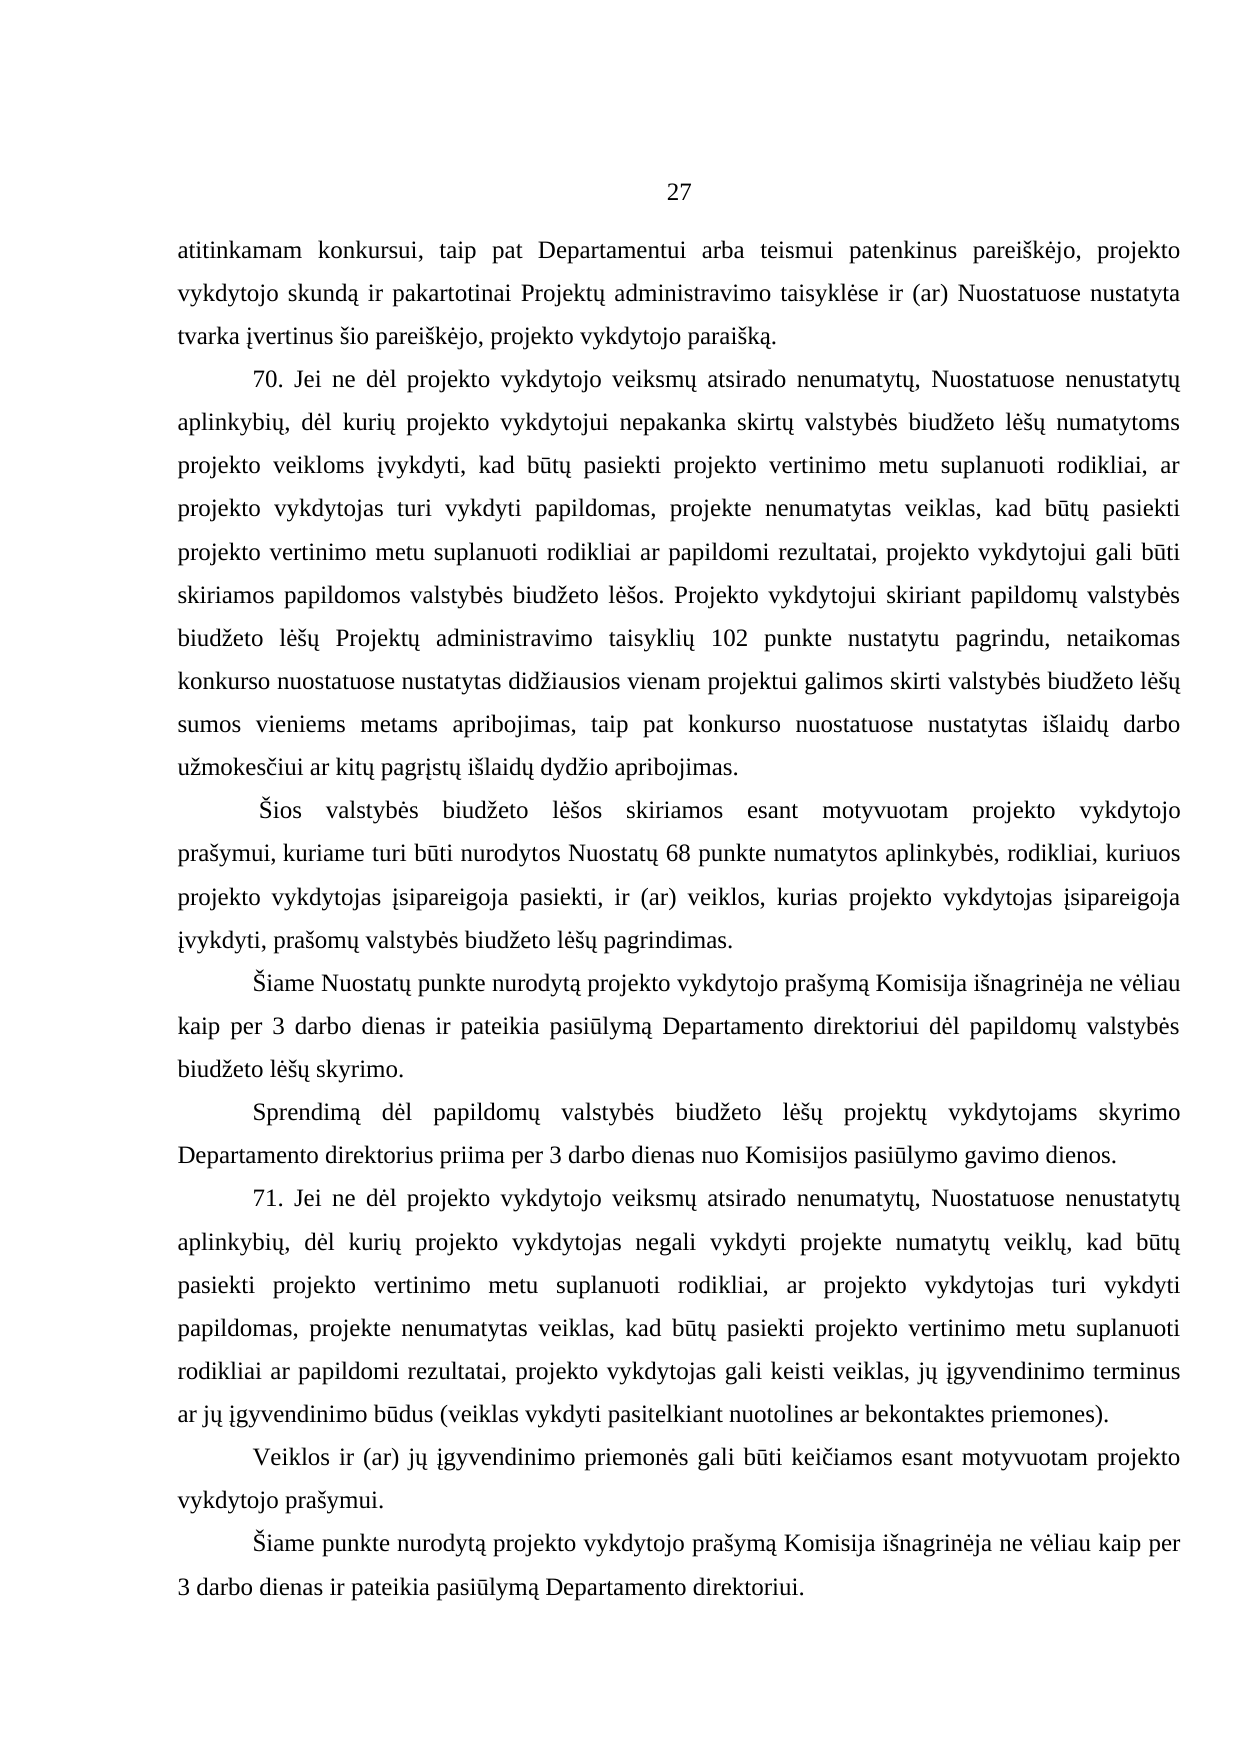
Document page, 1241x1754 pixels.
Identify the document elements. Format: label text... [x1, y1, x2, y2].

text Sprendimą dėl papildomų valstybės biudžeto lėšų projektų vykdytojams skyrimo Departamento direktorius priima per 3 darbo dienas nuo Komisijos pasiūlymo gavimo dienos. [177, 1097, 1181, 1169]
text Veiklos ir (ar) jų įgyvendinimo priemonės gali būti keičiamos esant motyvuotam projekto vykdytojo prašymui. [177, 1442, 1181, 1514]
text 71. Jei ne dėl projekto vykdytojo veiksmų atsirado nenumatytų, Nuostatuose nenustatytų aplinkybių, dėl kurių projekto vykdytojas negali vykdyti projekte numatytų veiklų, kad būtų pasiekti projekto vertinimo metu suplanuoti rodikliai, ar projekto vykdytojas turi vykdyti papildomas, projekte nenumatytas veiklas, kad būtų pasiekti projekto vertinimo metu suplanuoti rodikliai ar papildomi rezultatai, projekto vykdytojas gali keisti veiklas, jų įgyvendinimo terminus ar jų įgyvendinimo būdus (veiklas vykdyti pasitelkiant nuotolines ar bekontaktes priemones). [177, 1183, 1181, 1428]
text atitinkamam konkursui, taip pat Departamentui arba teismui patenkinus pareiškėjo, projekto vykdytojo skundą ir pakartotinai Projektų administravimo taisyklėse ir (ar) Nuostatuose nustatyta tvarka įvertinus šio pareiškėjo, projekto vykdytojo paraišką. [177, 235, 1181, 350]
text Šiame Nuostatų punkte nurodytą projekto vykdytojo prašymą Komisija išnagrinėja ne vėliau kaip per 3 darbo dienas ir pateikia pasiūlymą Departamento direktoriui dėl papildomų valstybės biudžeto lėšų skyrimo. [177, 968, 1181, 1083]
text Šiame punkte nurodytą projekto vykdytojo prašymą Komisija išnagrinėja ne vėliau kaip per 3 darbo dienas ir pateikia pasiūlymą Departamento direktoriui. [177, 1528, 1181, 1600]
text 70. Jei ne dėl projekto vykdytojo veiksmų atsirado nenumatytų, Nuostatuose nenustatytų aplinkybių, dėl kurių projekto vykdytojui nepakanka skirtų valstybės biudžeto lėšų numatytoms projekto veikloms įvykdyti, kad būtų pasiekti projekto vertinimo metu suplanuoti rodikliai, ar projekto vykdytojas turi vykdyti papildomas, projekte nenumatytas veiklas, kad būtų pasiekti projekto vertinimo metu suplanuoti rodikliai ar papildomi rezultatai, projekto vykdytojui gali būti skiriamos papildomos valstybės biudžeto lėšos. Projekto vykdytojui skiriant papildomų valstybės biudžeto lėšų Projektų administravimo taisyklių 102 punkte nustatytu pagrindu, netaikomas konkurso nuostatuose nustatytas didžiausios vienam projektui galimos skirti valstybės biudžeto lėšų sumos vieniems metams apribojimas, taip pat konkurso nuostatuose nustatytas išlaidų darbo užmokesčiui ar kitų pagrįstų išlaidų dydžio apribojimas. [177, 364, 1181, 781]
text Šios valstybės biudžeto lėšos skiriamos esant motyvuotam projekto vykdytojo prašymui, kuriame turi būti nurodytos Nuostatų 68 punkte numatytos aplinkybės, rodikliai, kuriuos projekto vykdytojas įsipareigoja pasiekti, ir (ar) veiklos, kurias projekto vykdytojas įsipareigoja įvykdyti, prašomų valstybės biudžeto lėšų pagrindimas. [177, 795, 1181, 953]
